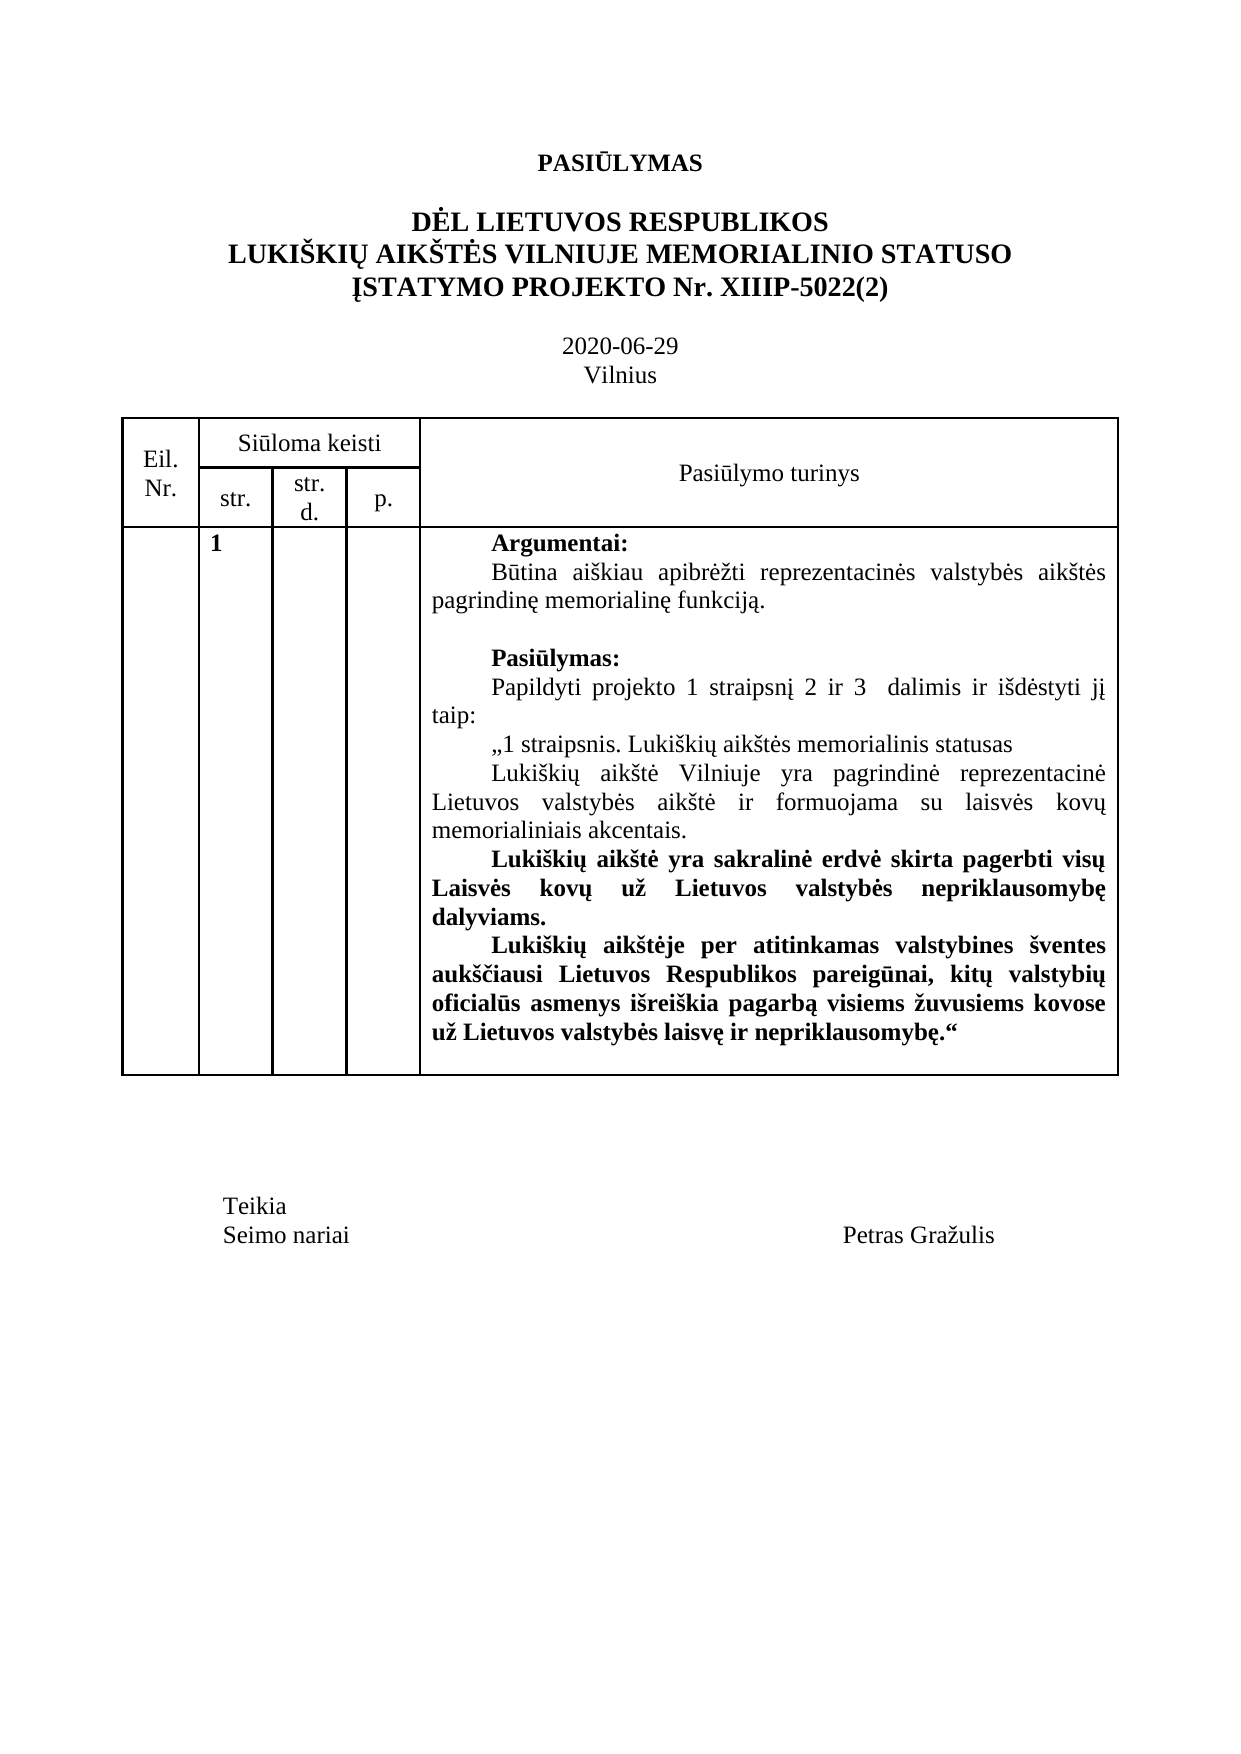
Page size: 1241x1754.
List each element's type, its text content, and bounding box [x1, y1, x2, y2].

text PASIŪLYMAS [148, 148, 1093, 176]
table_cell [124, 528, 198, 1074]
table_header Siūloma keisti [200, 419, 419, 466]
table_cell str. d. [274, 469, 345, 526]
table_cell 1 [200, 528, 271, 1074]
text Seimo nariai Petras Gražulis [148, 1220, 1093, 1249]
text Vilnius [148, 360, 1093, 388]
table_header Eil. Nr. [124, 419, 198, 526]
text 2020-06-29 [148, 331, 1093, 360]
text LUKIŠKIŲ AIKŠTĖS VILNIUJE MEMORIALINIO STATUSO [148, 237, 1093, 270]
table_cell str. [200, 469, 271, 526]
table_cell [274, 528, 345, 1074]
text ĮSTATYMO PROJEKTO Nr. XIIIP-5022(2) [148, 270, 1093, 302]
table_cell [348, 528, 419, 1074]
table_cell p. [348, 469, 419, 526]
table_cell Argumentai: Būtina aiškiau apibrėžti reprezentacinės valstybės aikštės pagrindinę memorialinę funkciją. Pasiūlymas: Papildyti projekto 1 straipsnį 2 ir 3 dalimis ir išdėstyti jį taip: „1 straipsnis. Lukiškių aikštės memorialinis statusas Lukiškių aikštė Vilniuje yra pagrindinė reprezentacinė Lietuvos valstybės aikštė ir formuojama su laisvės kovų memorialiniais akcentais. Lukiškių aikštė yra sakralinė erdvė skirta pagerbti visų Laisvės kovų už Lietuvos valstybės nepriklausomybę dalyviams. Lukiškių aikštėje per atitinkamas valstybines šventes aukščiausi Lietuvos Respublikos pareigūnai, kitų valstybių oficialūs asmenys išreiškia pagarbą visiems žuvusiems kovose už Lietuvos valstybės laisvę ir nepriklausomybę.“ [421, 528, 1117, 1074]
text Teikia [148, 1191, 1093, 1220]
table_header Pasiūlymo turinys [421, 419, 1117, 526]
text DĖL LIETUVOS RESPUBLIKOS [148, 205, 1093, 237]
